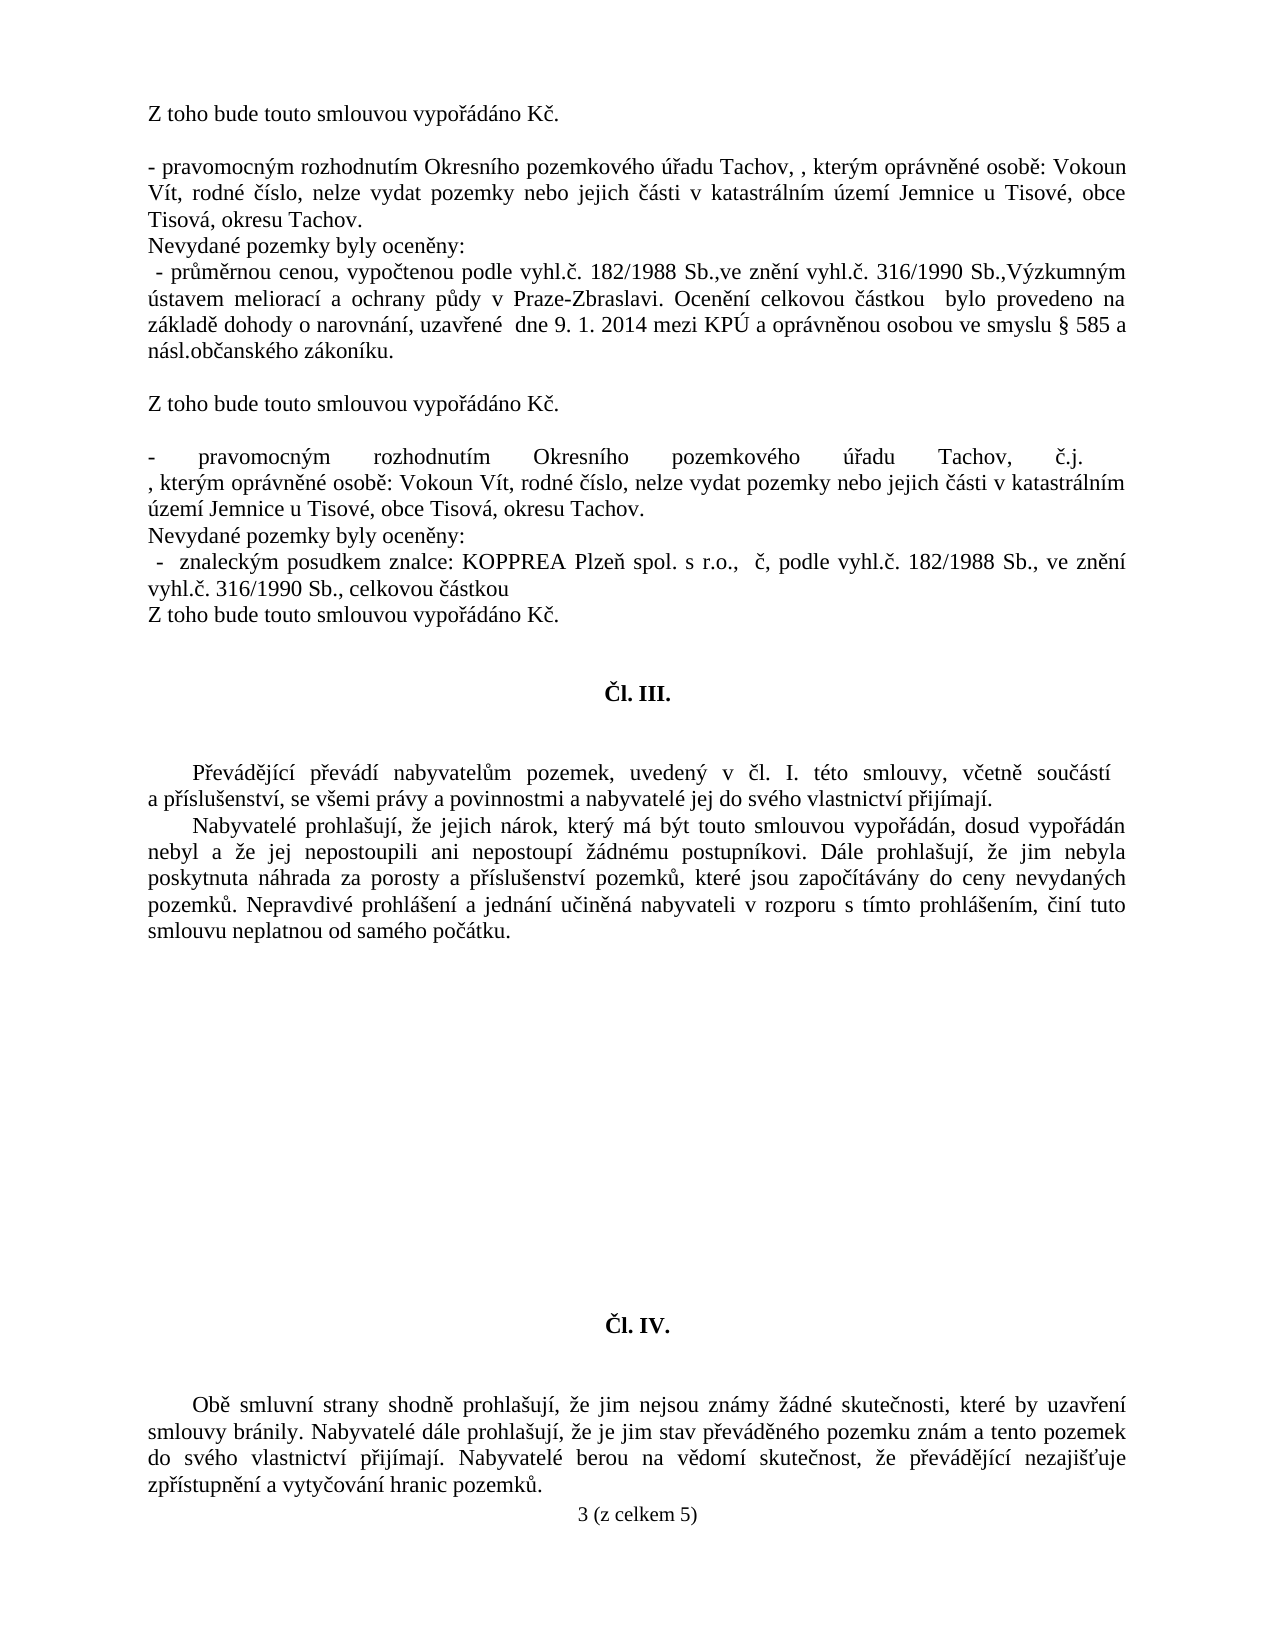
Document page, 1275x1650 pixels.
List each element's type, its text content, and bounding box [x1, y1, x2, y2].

text Převádějící převádí nabyvatelům pozemek, uvedený v čl. I. této smlouvy, včetně součástí a příslušenství, se všemi právy a povinnostmi a nabyvatelé jej do svého vlastnictví přijímají. [148, 759, 1127, 812]
text Obě smluvní strany shodně prohlašují, že jim nejsou známy žádné skutečnosti, které by uzavření smlouvy bránily. Nabyvatelé dále prohlašují, že je jim stav převáděného pozemku znám a tento pozemek do svého vlastnictví přijímají. Nabyvatelé berou na vědomí skutečnost, že převádějící nezajišťuje zpřístupnění a vytyčování hranic pozemků. [148, 1392, 1127, 1497]
text Z toho bude touto smlouvou vypořádáno Kč. [148, 601, 1127, 627]
text - pravomocným rozhodnutím Okresního pozemkového úřadu Tachov, , kterým oprávněné osobě: Vokoun Vít, rodné číslo, nelze vydat pozemky nebo jejich části v katastrálním území Jemnice u Tisové, obce Tisová, okresu Tachov. [148, 153, 1127, 232]
text Nevydané pozemky byly oceněny: [148, 232, 1127, 258]
text - pravomocným rozhodnutím Okresního pozemkového úřadu Tachov, č.j. , kterým oprávněné osobě: Vokoun Vít, rodné číslo, nelze vydat pozemky nebo jejich části v katastrálním území Jemnice u Tisové, obce Tisová, okresu Tachov. [148, 443, 1127, 522]
text Čl. IV. [148, 1312, 1127, 1339]
text Nabyvatelé prohlašují, že jejich nárok, který má být touto smlouvou vypořádán, dosud vypořádán nebyl a že jej nepostoupili ani nepostoupí žádnému postupníkovi. Dále prohlašují, že jim nebyla poskytnuta náhrada za porosty a příslušenství pozemků, které jsou započítávány do ceny nevydaných pozemků. Nepravdivé prohlášení a jednání učiněná nabyvateli v rozporu s tímto prohlášením, činí tuto smlouvu neplatnou od samého počátku. [148, 812, 1127, 943]
text - znaleckým posudkem znalce: KOPPREA Plzeň spol. s r.o., č, podle vyhl.č. 182/1988 Sb., ve znění vyhl.č. 316/1990 Sb., celkovou částkou [148, 548, 1127, 601]
text Nevydané pozemky byly oceněny: [148, 522, 1127, 548]
text Z toho bude touto smlouvou vypořádáno Kč. [148, 100, 1127, 127]
text - průměrnou cenou, vypočtenou podle vyhl.č. 182/1988 Sb.,ve znění vyhl.č. 316/1990 Sb.,Výzkumným ústavem meliorací a ochrany půdy v Praze-Zbraslavi. Ocenění celkovou částkou bylo provedeno na základě dohody o narovnání, uzavřené dne 9. 1. 2014 mezi KPÚ a oprávněnou osobou ve smyslu § 585 a násl.občanského zákoníku. [148, 258, 1127, 364]
text Z toho bude touto smlouvou vypořádáno Kč. [148, 390, 1127, 416]
text Čl. III. [148, 680, 1127, 706]
